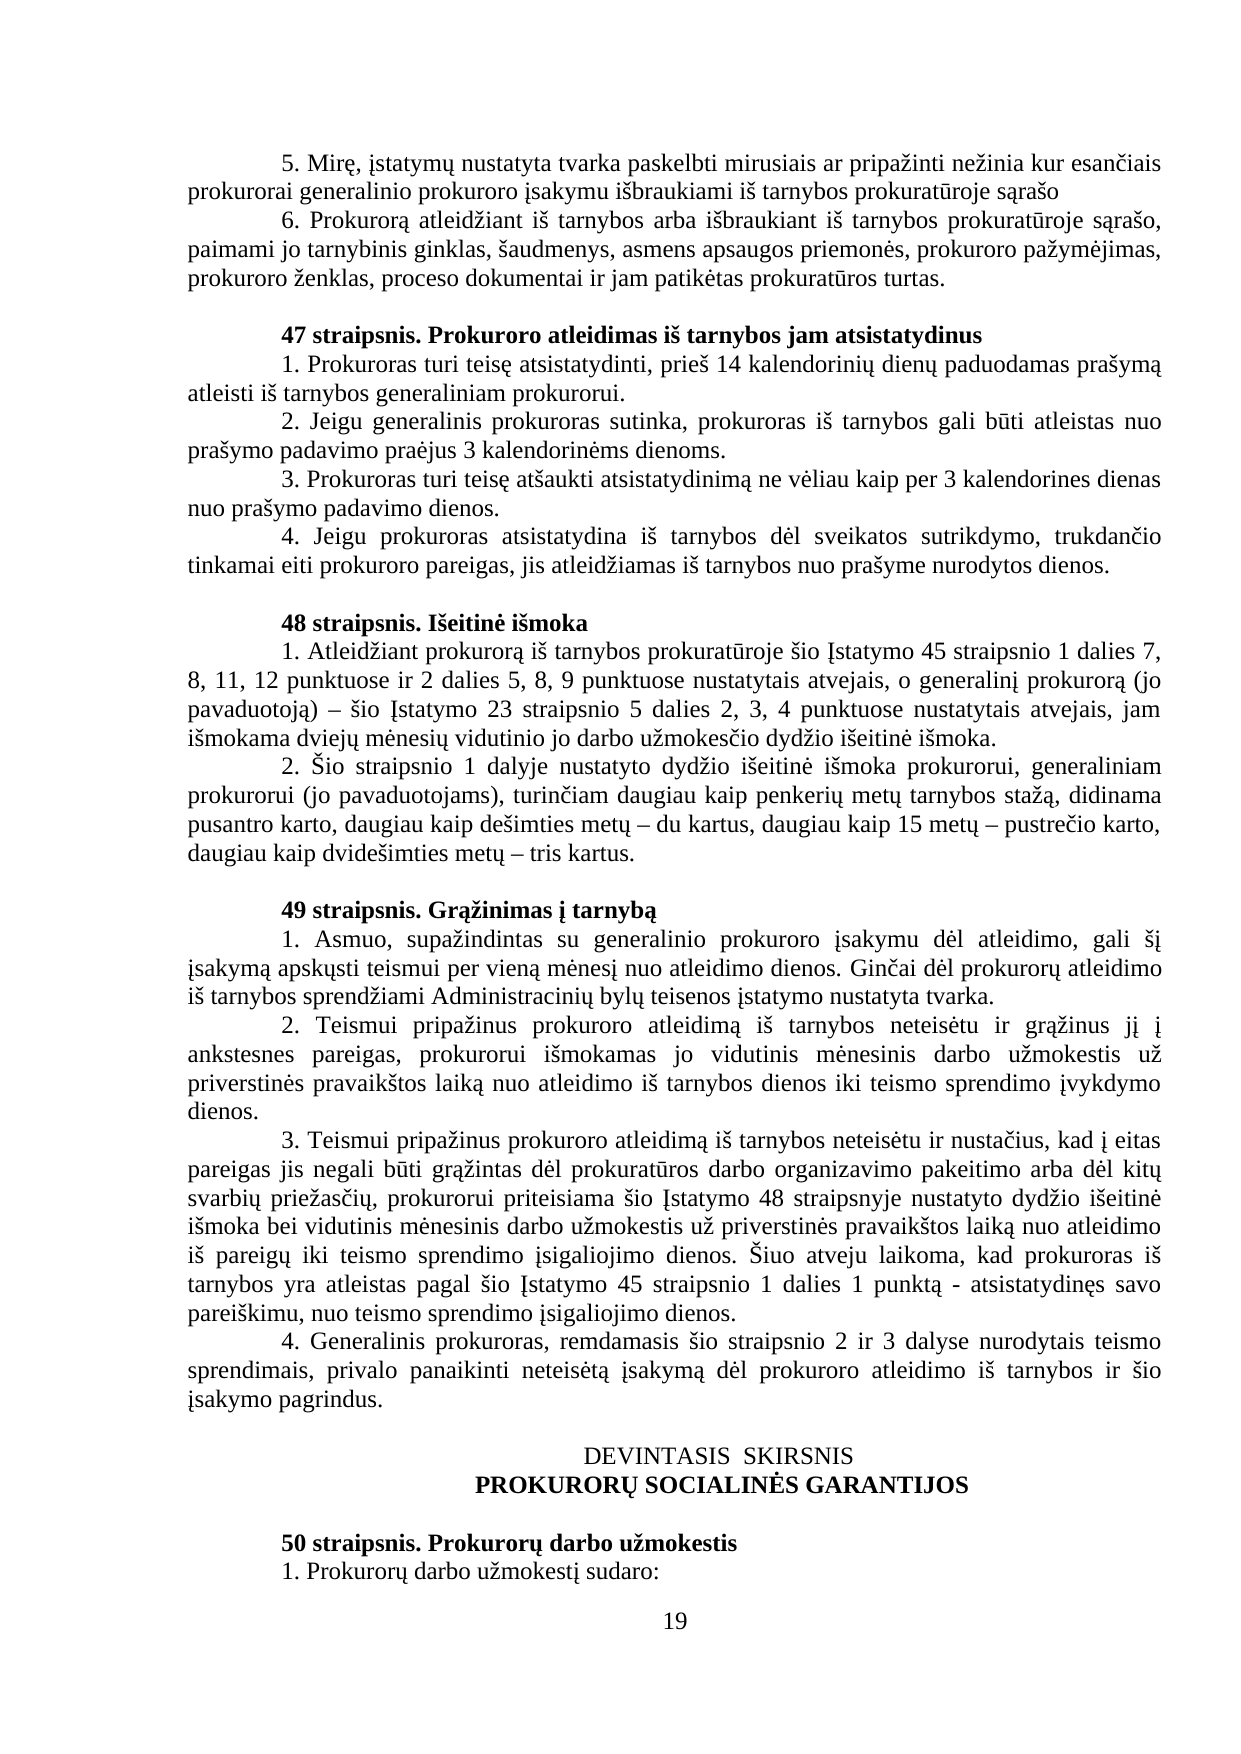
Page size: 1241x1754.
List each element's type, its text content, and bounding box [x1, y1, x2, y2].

text 2. Šio straipsnio 1 dalyje nustatyto dydžio išeitinė išmoka prokurorui, generaliniam prokurorui (jo pavaduotojams), turinčiam daugiau kaip penkerių metų tarnybos stažą, didinama pusantro karto, daugiau kaip dešimties metų – du kartus, daugiau kaip 15 metų – pustrečio karto, daugiau kaip dvidešimties metų – tris kartus. [187, 751, 1162, 866]
text 3. Prokuroras turi teisę atšaukti atsistatydinimą ne vėliau kaip per 3 kalendorines dienas nuo prašymo padavimo dienos. [187, 464, 1162, 521]
text 1. Prokurorų darbo užmokestį sudaro: [187, 1556, 1162, 1585]
text 1. Atleidžiant prokurorą iš tarnybos prokuratūroje šio Įstatymo 45 straipsnio 1 dalies 7, 8, 11, 12 punktuose ir 2 dalies 5, 8, 9 punktuose nustatytais atvejais, o generalinį prokurorą (jo pavaduotoją) – šio Įstatymo 23 straipsnio 5 dalies 2, 3, 4 punktuose nustatytais atvejais, jam išmokama dviejų mėnesių vidutinio jo darbo užmokesčio dydžio išeitinė išmoka. [187, 636, 1162, 751]
text Devintasis skirsnis [187, 1441, 1162, 1470]
text 49 straipsnis. Grąžinimas į tarnybą [187, 895, 1162, 924]
text 50 straipsnis. Prokurorų darbo užmokestis [187, 1528, 1162, 1556]
text PROKURORŲ SOCIALINĖS GARANTIJOS [187, 1470, 1162, 1499]
text 4. Generalinis prokuroras, remdamasis šio straipsnio 2 ir 3 dalyse nurodytais teismo sprendimais, privalo panaikinti neteisėtą įsakymą dėl prokuroro atleidimo iš tarnybos ir šio įsakymo pagrindus. [187, 1326, 1162, 1413]
text 1. Prokuroras turi teisę atsistatydinti, prieš 14 kalendorinių dienų paduodamas prašymą atleisti iš tarnybos generaliniam prokurorui. [187, 349, 1162, 406]
text 2. Teismui pripažinus prokuroro atleidimą iš tarnybos neteisėtu ir grąžinus jį į ankstesnes pareigas, prokurorui išmokamas jo vidutinis mėnesinis darbo užmokestis už priverstinės pravaikštos laiką nuo atleidimo iš tarnybos dienos iki teismo sprendimo įvykdymo dienos. [187, 1010, 1162, 1125]
text 2. Jeigu generalinis prokuroras sutinka, prokuroras iš tarnybos gali būti atleistas nuo prašymo padavimo praėjus 3 kalendorinėms dienoms. [187, 406, 1162, 464]
text 6. Prokurorą atleidžiant iš tarnybos arba išbraukiant iš tarnybos prokuratūroje sąrašo, paimami jo tarnybinis ginklas, šaudmenys, asmens apsaugos priemonės, prokuroro pažymėjimas, prokuroro ženklas, proceso dokumentai ir jam patikėtas prokuratūros turtas. [187, 205, 1162, 291]
text 5. Mirę, įstatymų nustatyta tvarka paskelbti mirusiais ar pripažinti nežinia kur esančiais prokurorai generalinio prokuroro įsakymu išbraukiami iš tarnybos prokuratūroje sąrašo [187, 148, 1162, 205]
text 4. Jeigu prokuroras atsistatydina iš tarnybos dėl sveikatos sutrikdymo, trukdančio tinkamai eiti prokuroro pareigas, jis atleidžiamas iš tarnybos nuo prašyme nurodytos dienos. [187, 521, 1162, 579]
text 48 straipsnis. Išeitinė išmoka [187, 608, 1162, 636]
text 47 straipsnis. Prokuroro atleidimas iš tarnybos jam atsistatydinus [187, 320, 1162, 349]
text 3. Teismui pripažinus prokuroro atleidimą iš tarnybos neteisėtu ir nustačius, kad į eitas pareigas jis negali būti grąžintas dėl prokuratūros darbo organizavimo pakeitimo arba dėl kitų svarbių priežasčių, prokurorui priteisiama šio Įstatymo 48 straipsnyje nustatyto dydžio išeitinė išmoka bei vidutinis mėnesinis darbo užmokestis už priverstinės pravaikštos laiką nuo atleidimo iš pareigų iki teismo sprendimo įsigaliojimo dienos. Šiuo atveju laikoma, kad prokuroras iš tarnybos yra atleistas pagal šio Įstatymo 45 straipsnio 1 dalies 1 punktą - atsistatydinęs savo pareiškimu, nuo teismo sprendimo įsigaliojimo dienos. [187, 1125, 1162, 1326]
text 1. Asmuo, supažindintas su generalinio prokuroro įsakymu dėl atleidimo, gali šį įsakymą apskųsti teismui per vieną mėnesį nuo atleidimo dienos. Ginčai dėl prokurorų atleidimo iš tarnybos sprendžiami Administracinių bylų teisenos įstatymo nustatyta tvarka. [187, 924, 1162, 1010]
